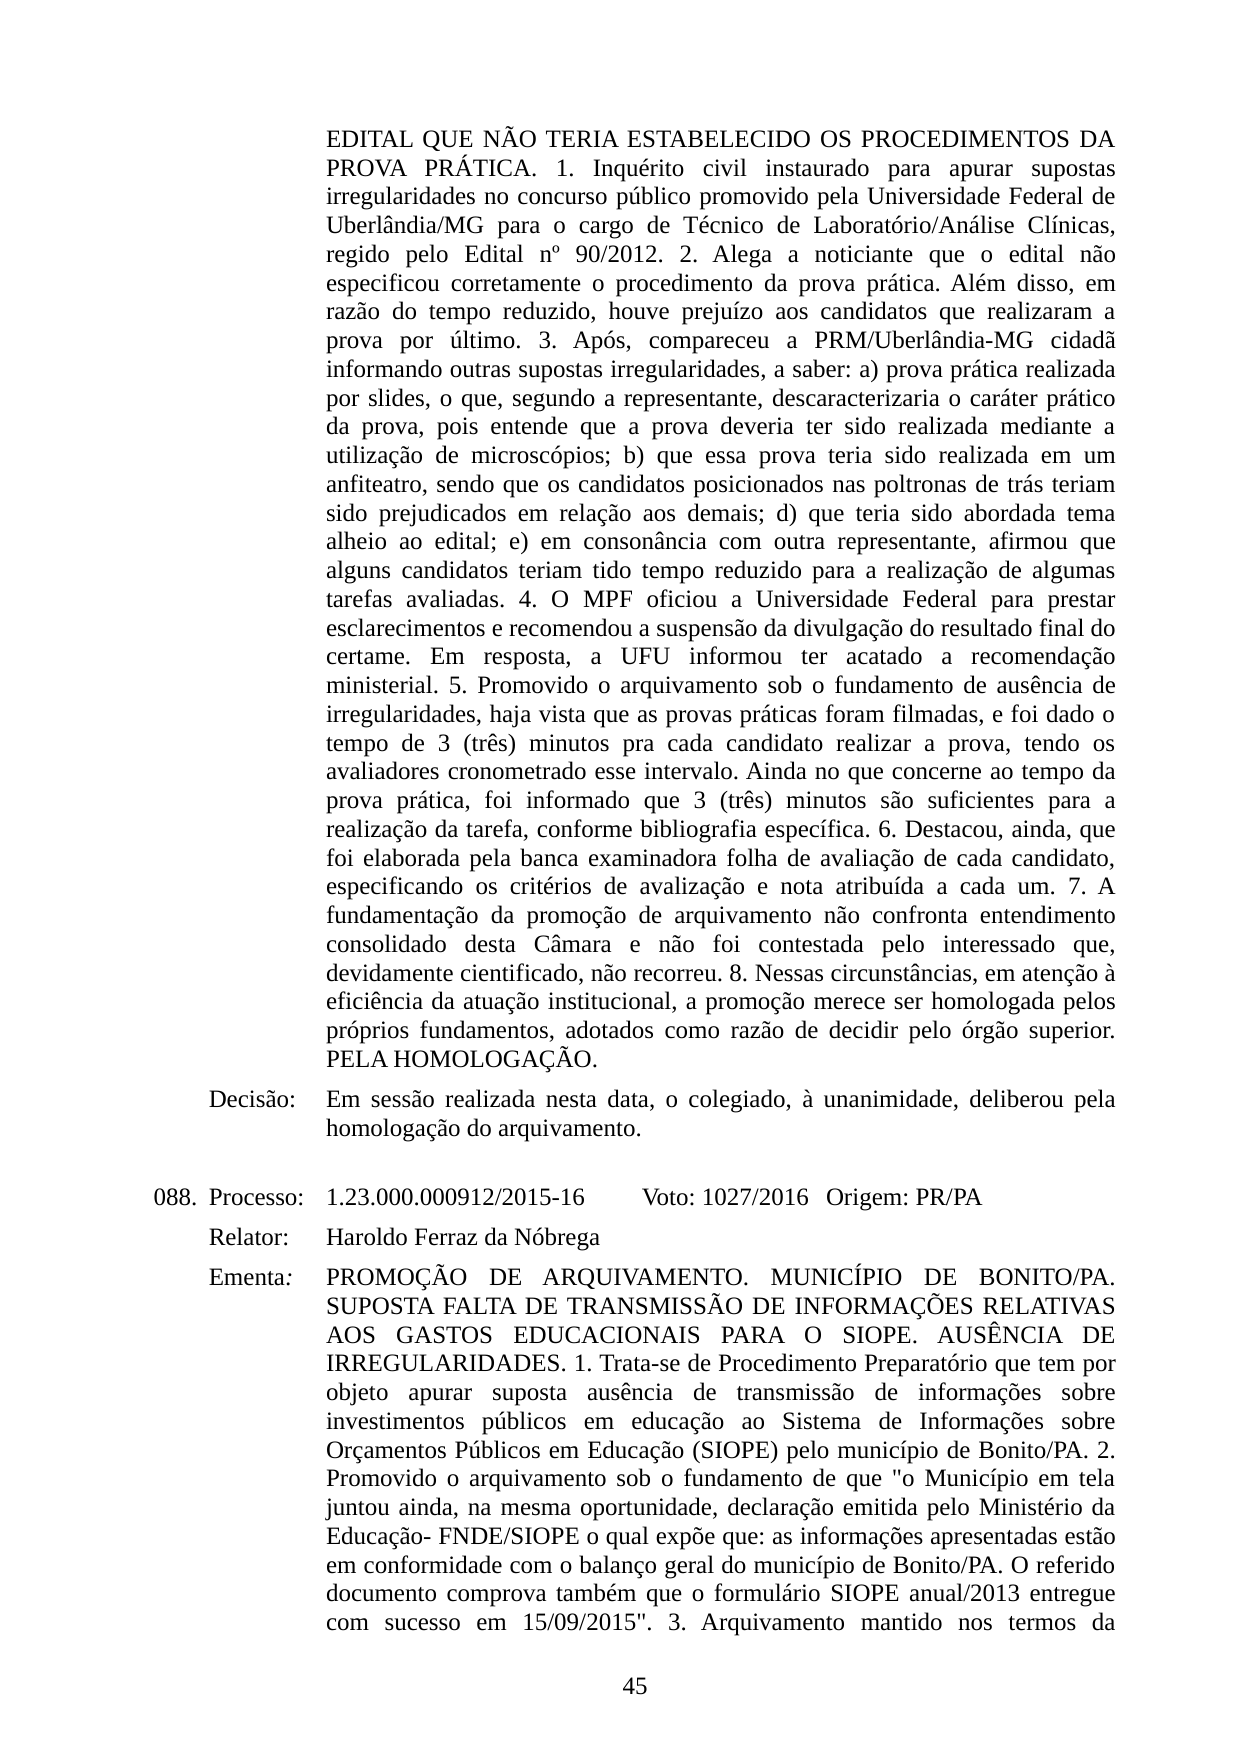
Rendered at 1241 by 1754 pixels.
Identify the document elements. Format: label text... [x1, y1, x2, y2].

table_header 1.23.000.000912/2015-16 [320, 1176, 636, 1216]
table_cell Haroldo Ferraz da Nóbrega [320, 1216, 1122, 1256]
table_cell EDITAL QUE NÃO TERIA ESTABELECIDO OS PROCEDIMENTOS DA PROVA PRÁTICA. 1. Inquérito civil instaurado para apurar supostas irregularidades no concurso público promovido pela Universidade Federal de Uberlândia/MG para o cargo de Técnico de Laboratório/Análise Clínicas, regido pelo Edital nº 90/2012. 2. Alega a noticiante que o edital não especificou corretamente o procedimento da prova prática. Além disso, em razão do tempo reduzido, houve prejuízo aos candidatos que realizaram a prova por último. 3. Após, compareceu a PRM/Uberlândia-MG cidadã informando outras supostas irregularidades, a saber: a) prova prática realizada por slides, o que, segundo a representante, descaracterizaria o caráter prático da prova, pois entende que a prova deveria ter sido realizada mediante a utilização de microscópios; b) que essa prova teria sido realizada em um anfiteatro, sendo que os candidatos posicionados nas poltronas de trás teriam sido prejudicados em relação aos demais; d) que teria sido abordada tema alheio ao edital; e) em consonância com outra representante, afirmou que alguns candidatos teriam tido tempo reduzido para a realização de algumas tarefas avaliadas. 4. O MPF oficiou a Universidade Federal para prestar esclarecimentos e recomendou a suspensão da divulgação do resultado final do certame. Em resposta, a UFU informou ter acatado a recomendação ministerial. 5. Promovido o arquivamento sob o fundamento de ausência de irregularidades, haja vista que as provas práticas foram filmadas, e foi dado o tempo de 3 (três) minutos pra cada candidato realizar a prova, tendo os avaliadores cronometrado esse intervalo. Ainda no que concerne ao tempo da prova prática, foi informado que 3 (três) minutos são suficientes para a realização da tarefa, conforme bibliografia específica. 6. Destacou, ainda, que foi elaborada pela banca examinadora folha de avaliação de cada candidato, especificando os critérios de avalização e nota atribuída a cada um. 7. A fundamentação da promoção de arquivamento não confronta entendimento consolidado desta Câmara e não foi contestada pelo interessado que, devidamente cientificado, não recorreu. 8. Nessas circunstâncias, em atenção à eficiência da atuação institucional, a promoção merece ser homologada pelos próprios fundamentos, adotados como razão de decidir pelo órgão superior. PELA HOMOLOGAÇÃO. [320, 118, 1122, 1078]
table_header Voto: 1027/2016 [636, 1176, 820, 1216]
table_cell Ementa: [203, 1256, 320, 1642]
table_cell Em sessão realizada nesta data, o colegiado, à unanimidade, deliberou pela homologação do arquivamento. [320, 1078, 1122, 1147]
table_cell [148, 1216, 203, 1256]
table_header Origem: PR/PA [820, 1176, 1122, 1216]
table_header 088. [148, 1176, 203, 1216]
table_cell Relator: [203, 1216, 320, 1256]
table_cell [148, 118, 203, 1078]
table_header Processo: [203, 1176, 320, 1216]
table_cell [203, 118, 320, 1078]
table_cell [148, 1256, 203, 1642]
table_cell PROMOÇÃO DE ARQUIVAMENTO. MUNICÍPIO DE BONITO/PA. SUPOSTA FALTA DE TRANSMISSÃO DE INFORMAÇÕES RELATIVAS AOS GASTOS EDUCACIONAIS PARA O SIOPE. AUSÊNCIA DE IRREGULARIDADES. 1. Trata-se de Procedimento Preparatório que tem por objeto apurar suposta ausência de transmissão de informações sobre investimentos públicos em educação ao Sistema de Informações sobre Orçamentos Públicos em Educação (SIOPE) pelo município de Bonito/PA. 2. Promovido o arquivamento sob o fundamento de que "o Município em tela juntou ainda, na mesma oportunidade, declaração emitida pelo Ministério da Educação- FNDE/SIOPE o qual expõe que: as informações apresentadas estão em conformidade com o balanço geral do município de Bonito/PA. O referido documento comprova também que o formulário SIOPE anual/2013 entregue com sucesso em 15/09/2015". 3. Arquivamento mantido nos termos da [320, 1256, 1122, 1642]
table_cell Decisão: [203, 1078, 320, 1147]
table_cell [148, 1078, 203, 1147]
